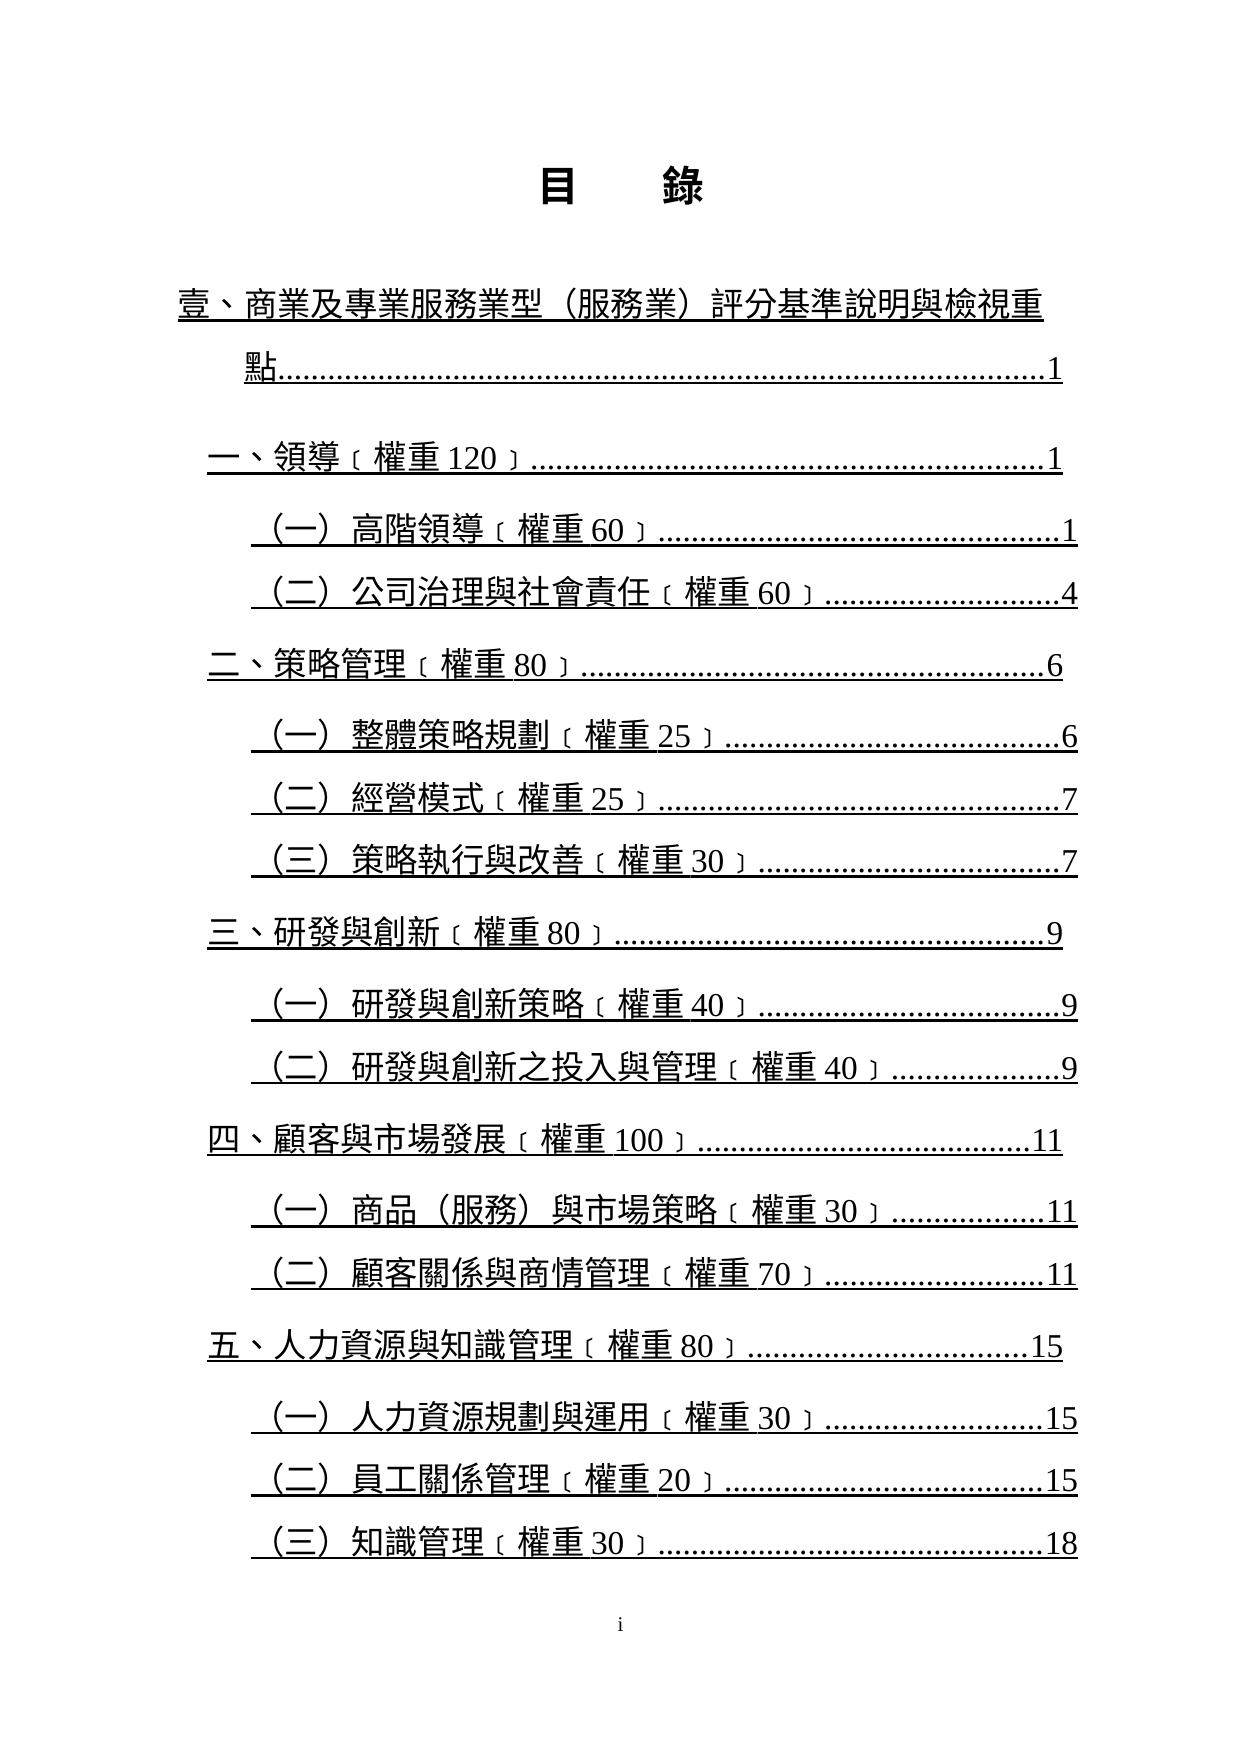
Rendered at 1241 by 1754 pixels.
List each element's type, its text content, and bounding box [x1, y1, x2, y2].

text （一）整體策略規劃﹝權重25﹞ 6 [251, 692, 1078, 750]
text （一）研發與創新策略﹝權重40﹞ 9 [251, 961, 1078, 1019]
text （二）顧客關係與商情管理﹝權重70﹞ 11 [251, 1229, 1078, 1288]
text （一）商品（服務）與市場策略﹝權重30﹞ 11 [251, 1167, 1078, 1225]
text （一）人力資源規劃與運用﹝權重30﹞ 15 [251, 1373, 1078, 1432]
text （二）研發與創新之投入與管理﹝權重40﹞ 9 [251, 1023, 1078, 1082]
text （三）策略執行與改善﹝權重30﹞ 7 [251, 817, 1078, 875]
text （二）經營模式﹝權重25﹞ 7 [251, 754, 1078, 813]
text 一、領導﹝權重120﹞ 1 [207, 414, 1063, 472]
text 四、顧客與市場發展﹝權重100﹞ 11 [207, 1095, 1063, 1154]
text （二）公司治理與社會責任﹝權重60﹞ 4 [251, 548, 1078, 607]
text 目 錄 [177, 142, 1063, 204]
text 壹、商業及專業服務業型（服務業）評分基準說明與檢視重點 1 [177, 261, 1063, 386]
text 五、人力資源與知識管理﹝權重80﹞ 15 [207, 1301, 1063, 1360]
text （一）高階領導﹝權重60﹞ 1 [251, 486, 1078, 544]
text 三、研發與創新﹝權重80﹞ 9 [207, 889, 1063, 947]
text （三）知識管理﹝權重30﹞ 18 [251, 1498, 1078, 1557]
text 二、策略管理﹝權重80﹞ 6 [207, 620, 1063, 679]
text （二）員工關係管理﹝權重20﹞ 15 [251, 1436, 1078, 1494]
